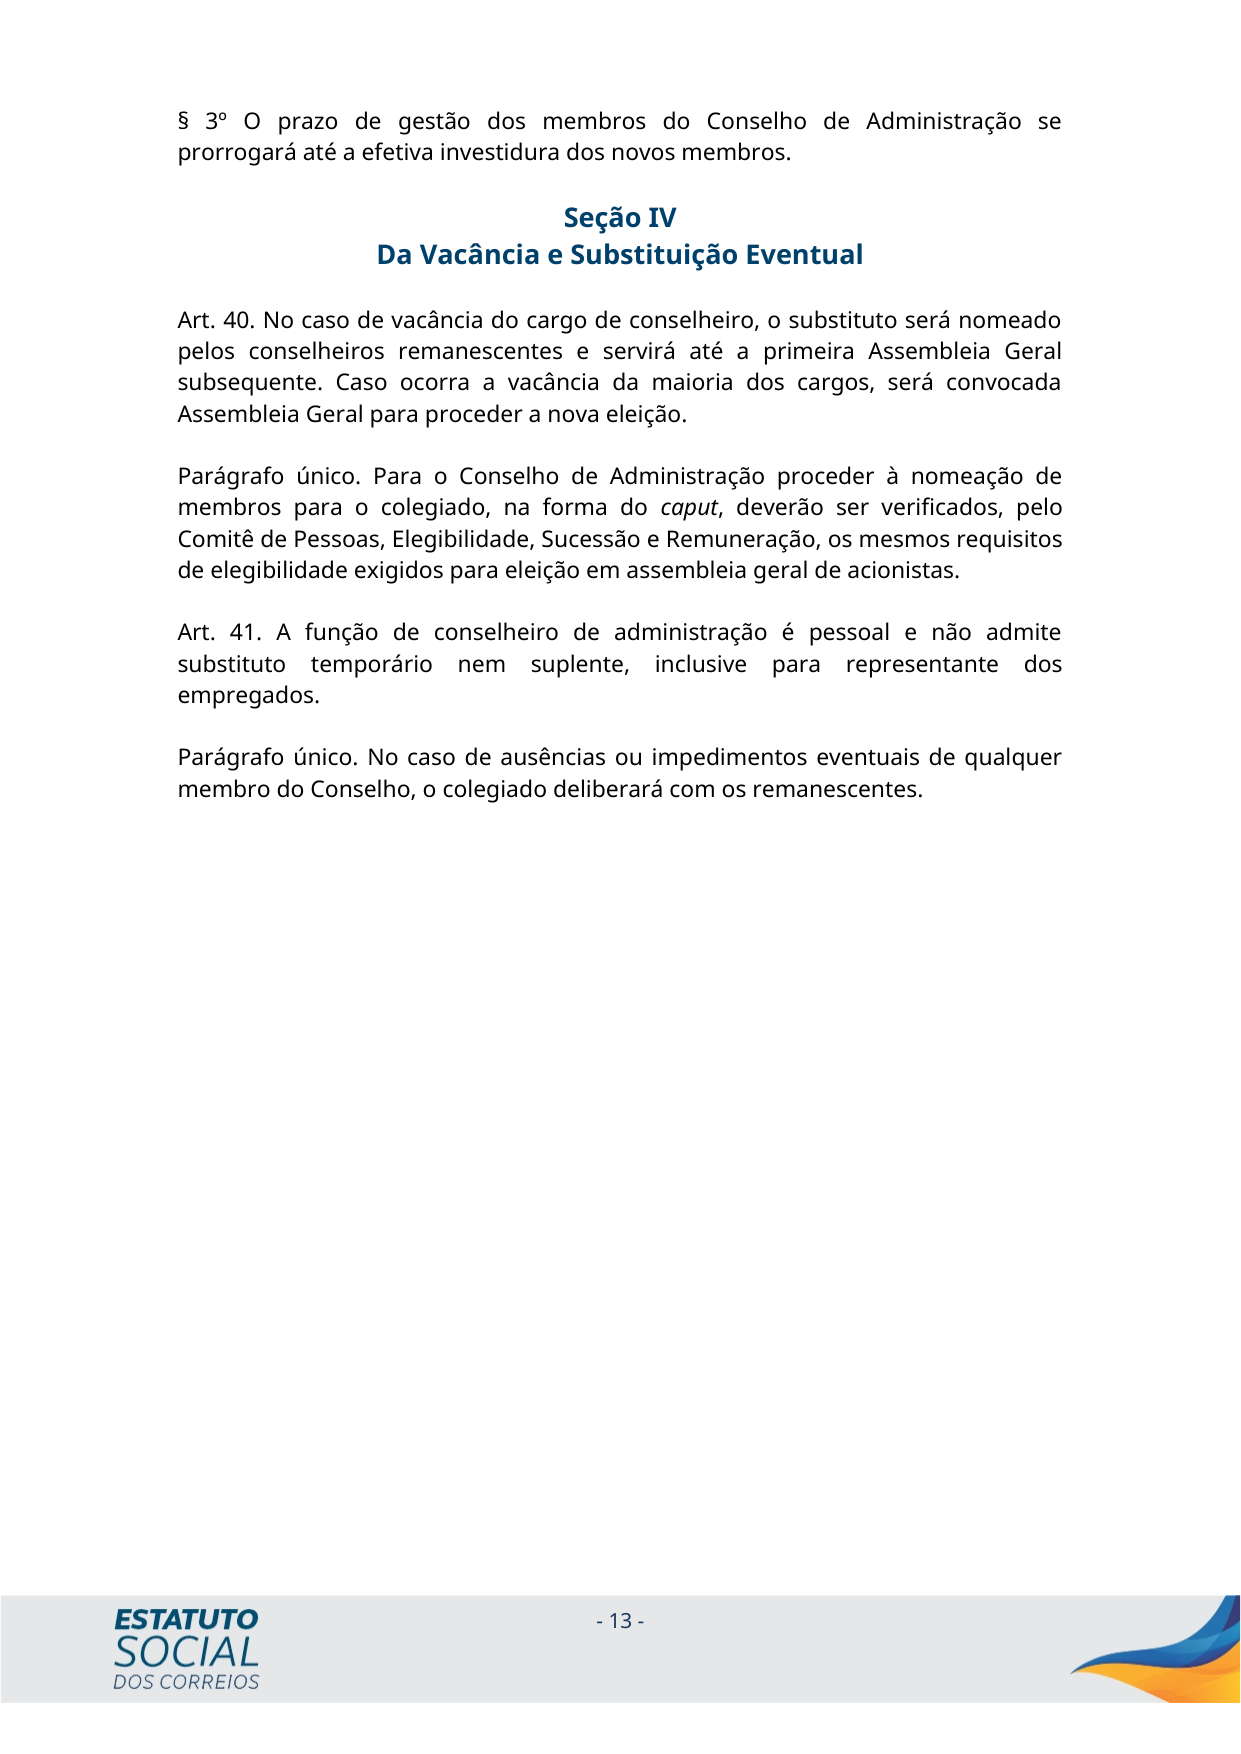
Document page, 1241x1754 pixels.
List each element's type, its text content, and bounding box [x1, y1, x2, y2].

text Seção IV [177, 199, 1063, 236]
picture [0, 1595, 1241, 1703]
text Parágrafo único. No caso de ausências ou impedimentos eventuais de qualquer membro do Conselho, o colegiado deliberará com os remanescentes. [177, 741, 1063, 804]
text Art. 40. No caso de vacância do cargo de conselheiro, o substituto será nomeado pelos conselheiros remanescentes e servirá até a primeira Assembleia Geral subsequente. Caso ocorra a vacância da maioria dos cargos, será convocada Assembleia Geral para proceder a nova eleição. [177, 304, 1063, 429]
text Da Vacância e Substituição Eventual [177, 236, 1063, 272]
text § 3º O prazo de gestão dos membros do Conselho de Administração se prorrogará até a efetiva investidura dos novos membros. [177, 105, 1063, 167]
text Parágrafo único. Para o Conselho de Administração proceder à nomeação de membros para o colegiado, na forma do caput, deverão ser verificados, pelo Comitê de Pessoas, Elegibilidade, Sucessão e Remuneração, os mesmos requisitos de elegibilidade exigidos para eleição em assembleia geral de acionistas. [177, 460, 1063, 585]
text Art. 41. A função de conselheiro de administração é pessoal e não admite substituto temporário nem suplente, inclusive para representante dos empregados. [177, 616, 1063, 710]
